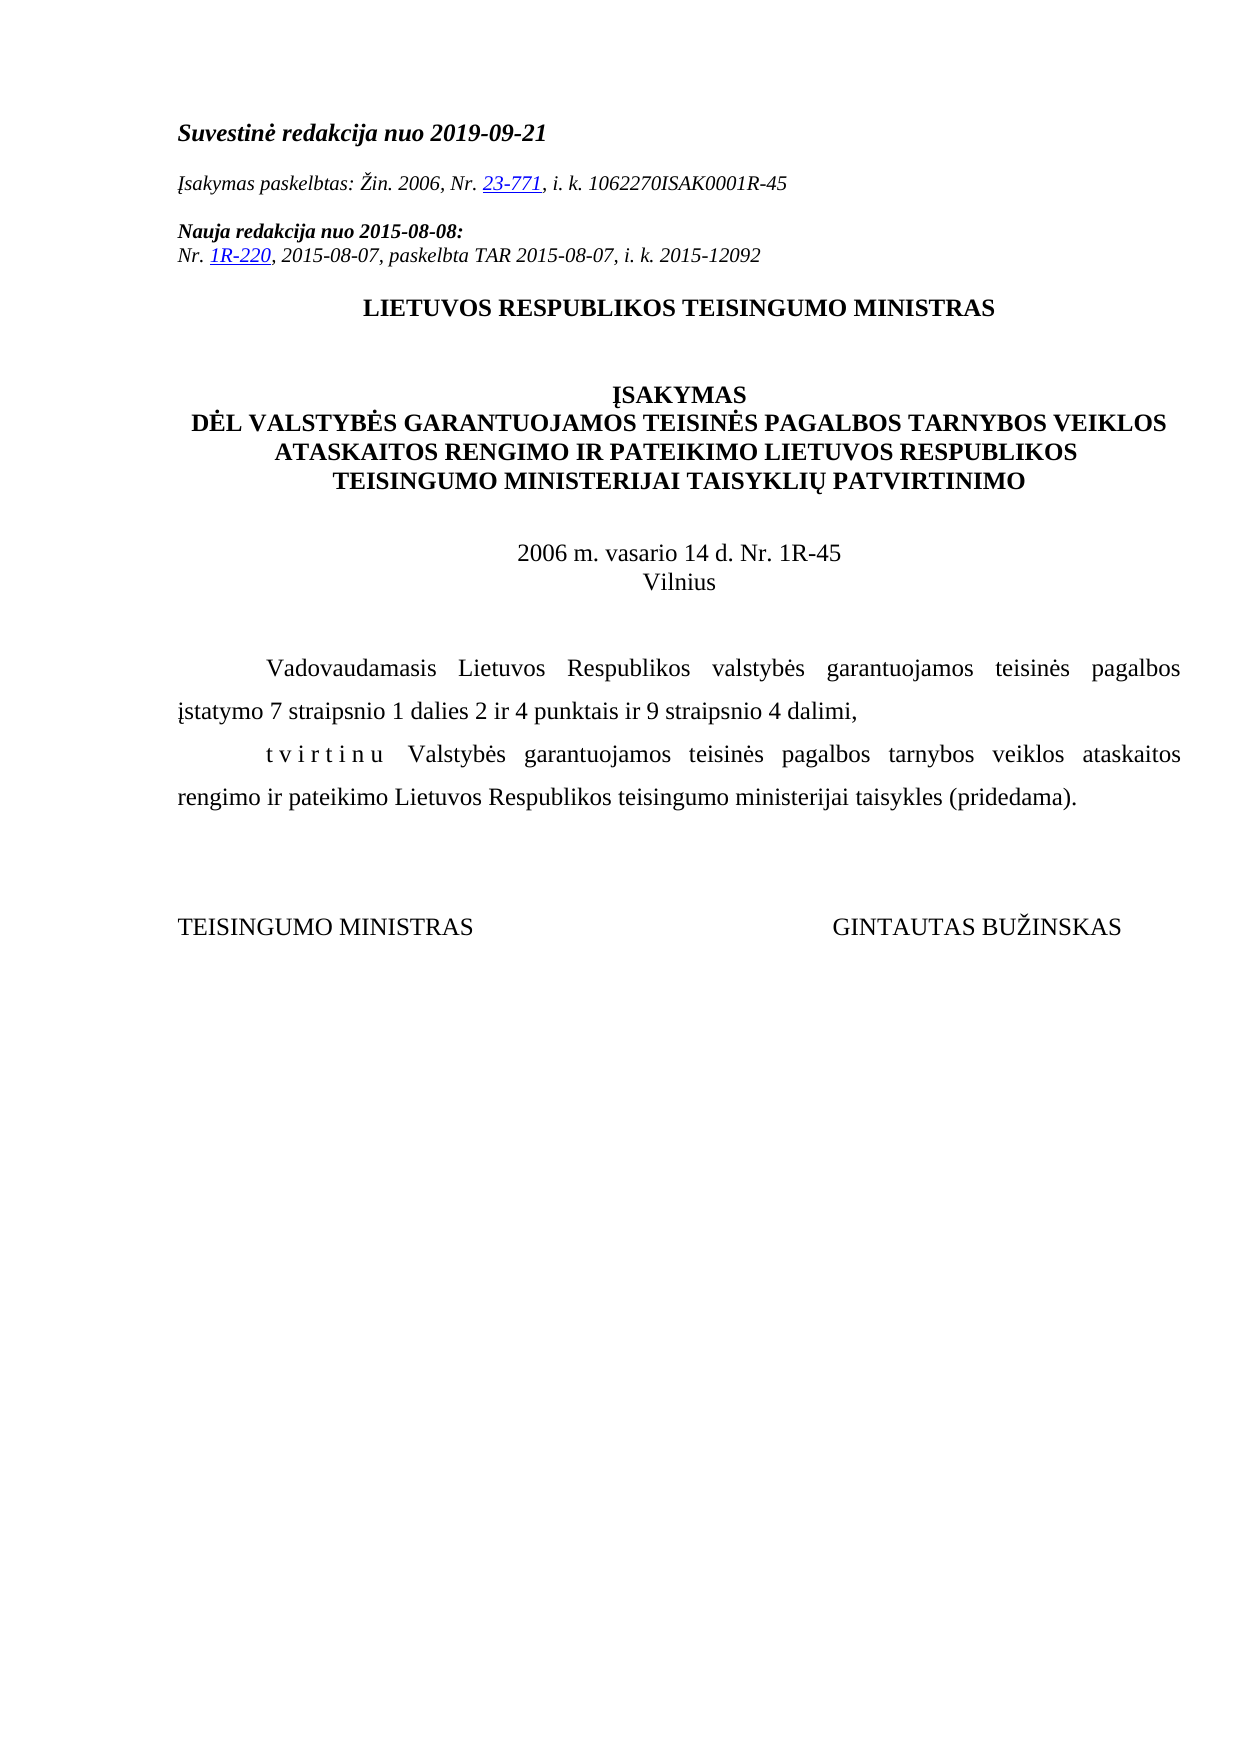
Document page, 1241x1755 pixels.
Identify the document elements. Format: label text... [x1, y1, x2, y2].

text Nauja redakcija nuo 2015-08-08: [177, 219, 1181, 243]
text Įsakymas paskelbtas: Žin. 2006, Nr. 23-771, i. k. 1062270ISAK0001R-45 [177, 171, 1181, 195]
text ĮSAKYMAS [177, 380, 1181, 408]
text Nr. 1R-220, 2015-08-07, paskelbta TAR 2015-08-07, i. k. 2015-12092 [177, 243, 1181, 267]
text Vadovaudamasis Lietuvos Respublikоs valstybės garantuojamos teisinės pagalbos įstatymo 7 straipsnio 1 dalies 2 ir 4 punktais ir 9 straipsnio 4 dalimi, [177, 653, 1181, 725]
text tvirtinu Valstybės garantuojamos teisinės pagalbos tarnybos veiklos ataskaitos rengimo ir pateikimo Lietuvos Respublikos teisingumo ministerijai taisykles (pridedama). [177, 739, 1181, 811]
text 2006 m. vasario 14 d. Nr. 1R-45 [177, 538, 1181, 567]
text TEISINGUMO MINISTERIJAI TAISYKLIŲ PATVIRTINIMO [177, 466, 1181, 495]
text LIETUVOS RESPUBLIKOS TEISINGUMO MINISTRAS [177, 293, 1181, 322]
text Vilnius [177, 567, 1181, 595]
text DĖL VALSTYBĖS GARANTUOJAMOS TEISINĖS PAGALBOS TARNYBOS VEIKLOS ATASKAITOS RENGIMO IR PATEIKIMO LIETUVOS RESPUBLIKOS [177, 408, 1181, 466]
text Suvestinė redakcija nuo 2019-09-21 [177, 118, 1181, 147]
text TEISINGUMO MINISTRAS GINTAUTAS BUŽINSKAS [177, 912, 1181, 940]
